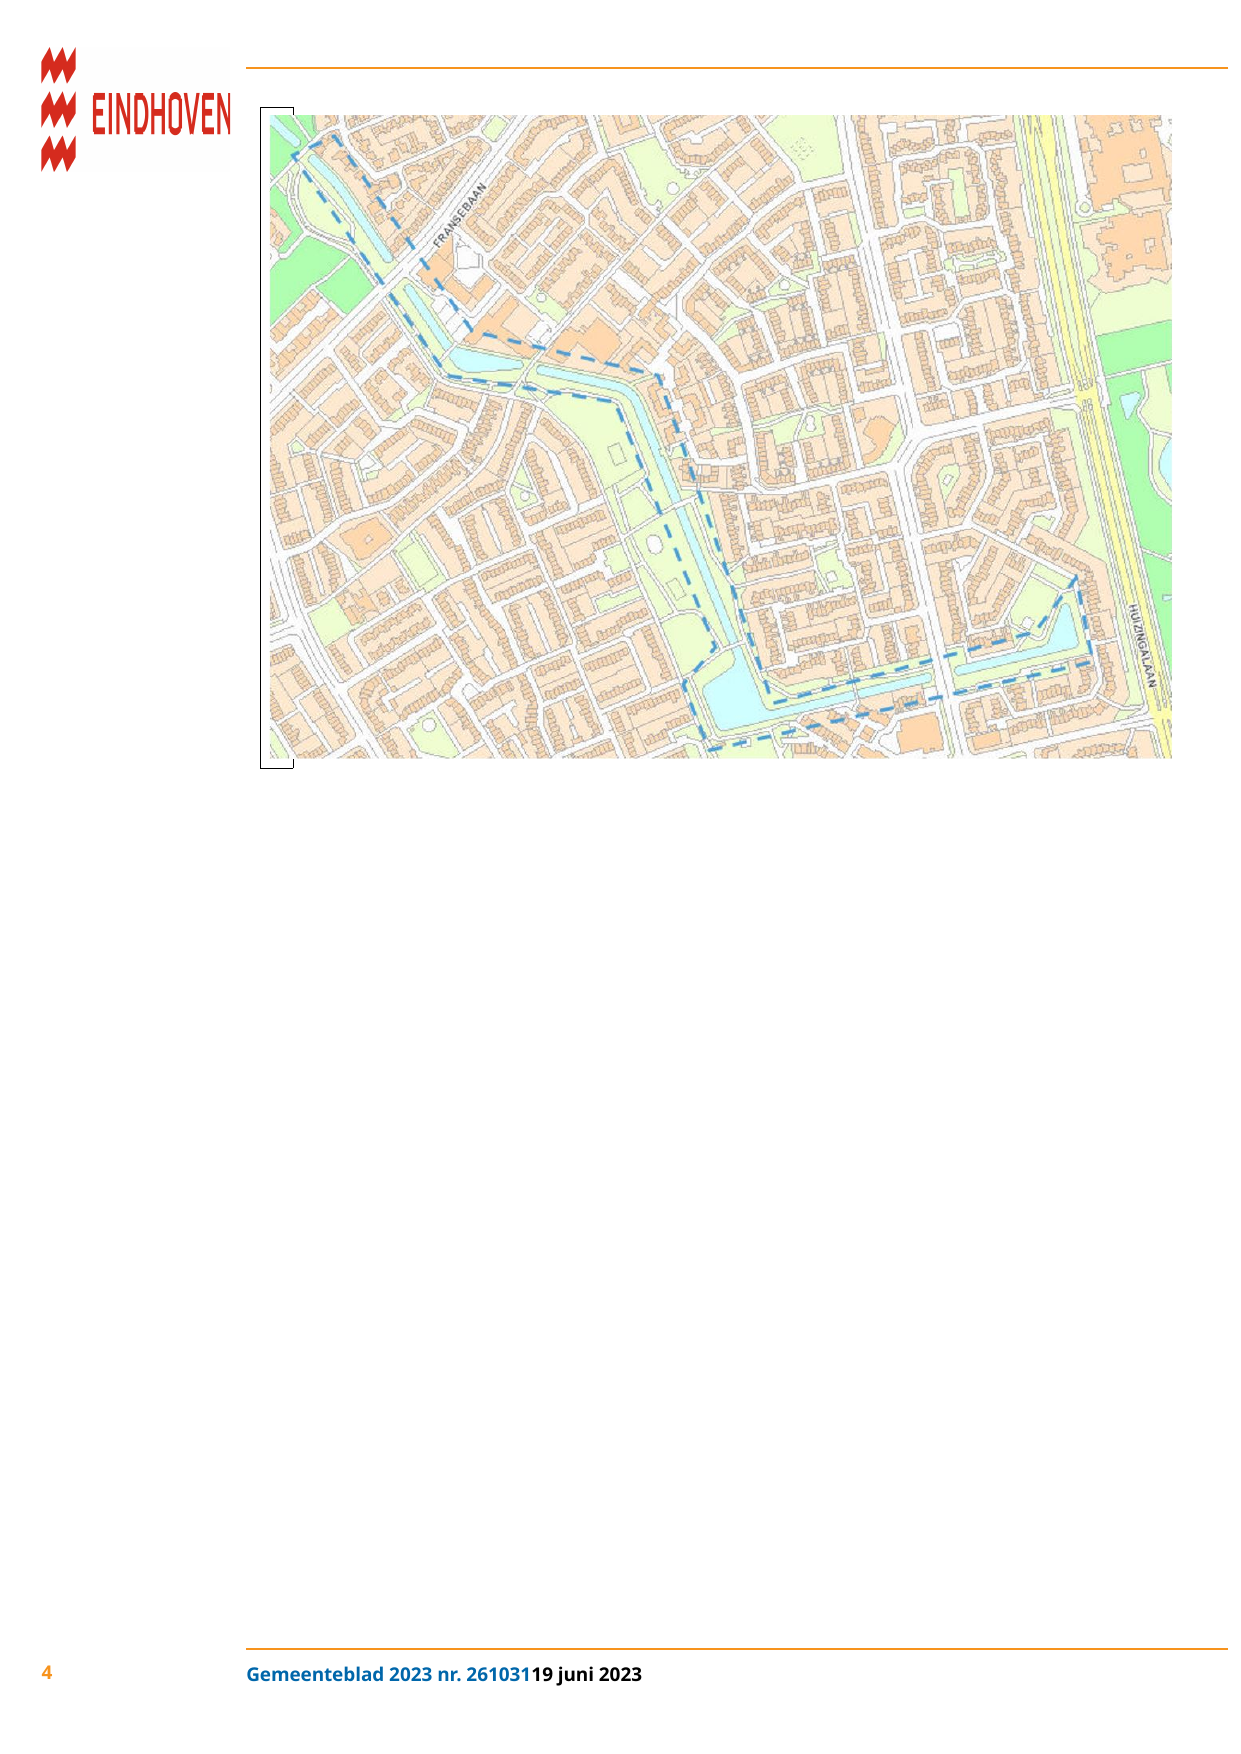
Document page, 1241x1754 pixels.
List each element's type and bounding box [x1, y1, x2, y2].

picture [41, 47, 231, 172]
picture [268, 115, 1173, 759]
